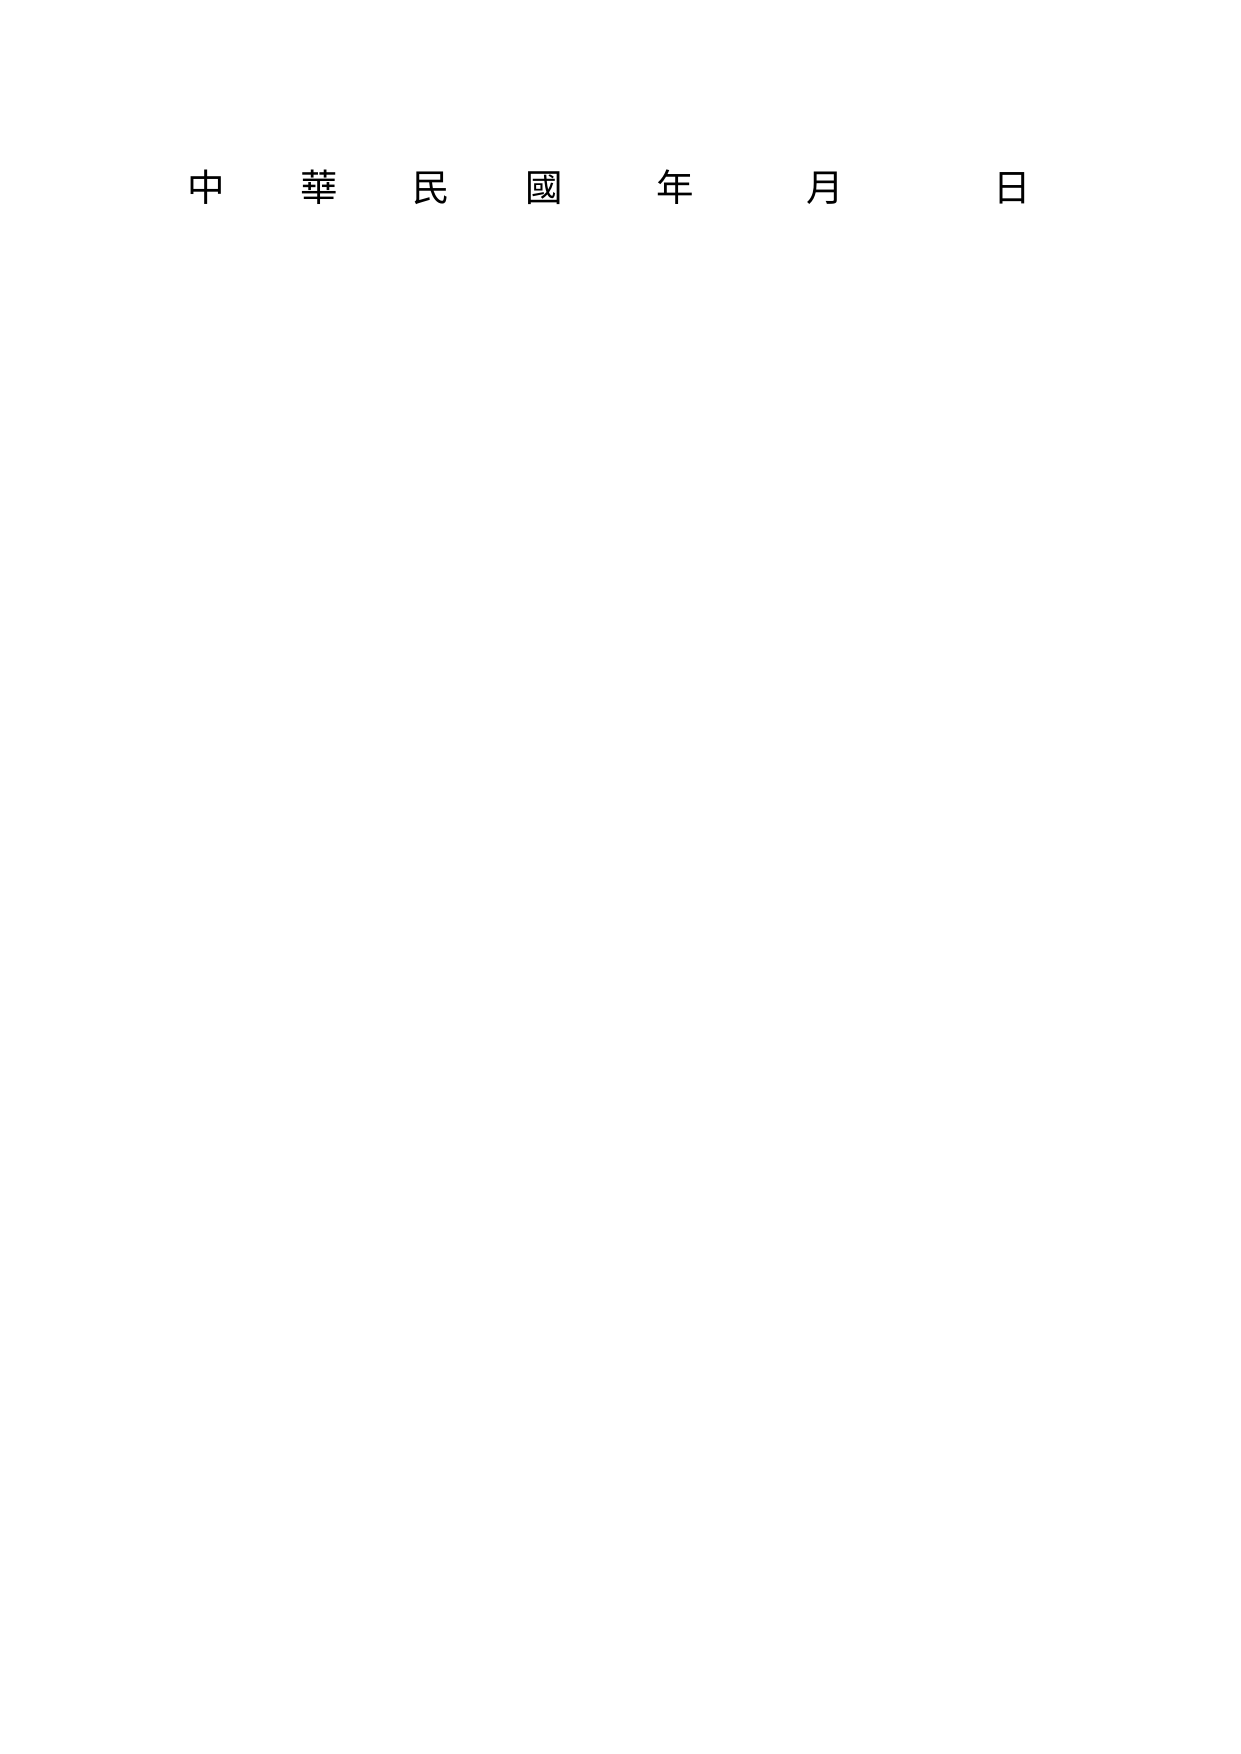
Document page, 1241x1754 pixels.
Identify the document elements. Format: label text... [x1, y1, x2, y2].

text 中 華 民 國 年 月 日 [187, 158, 1053, 212]
